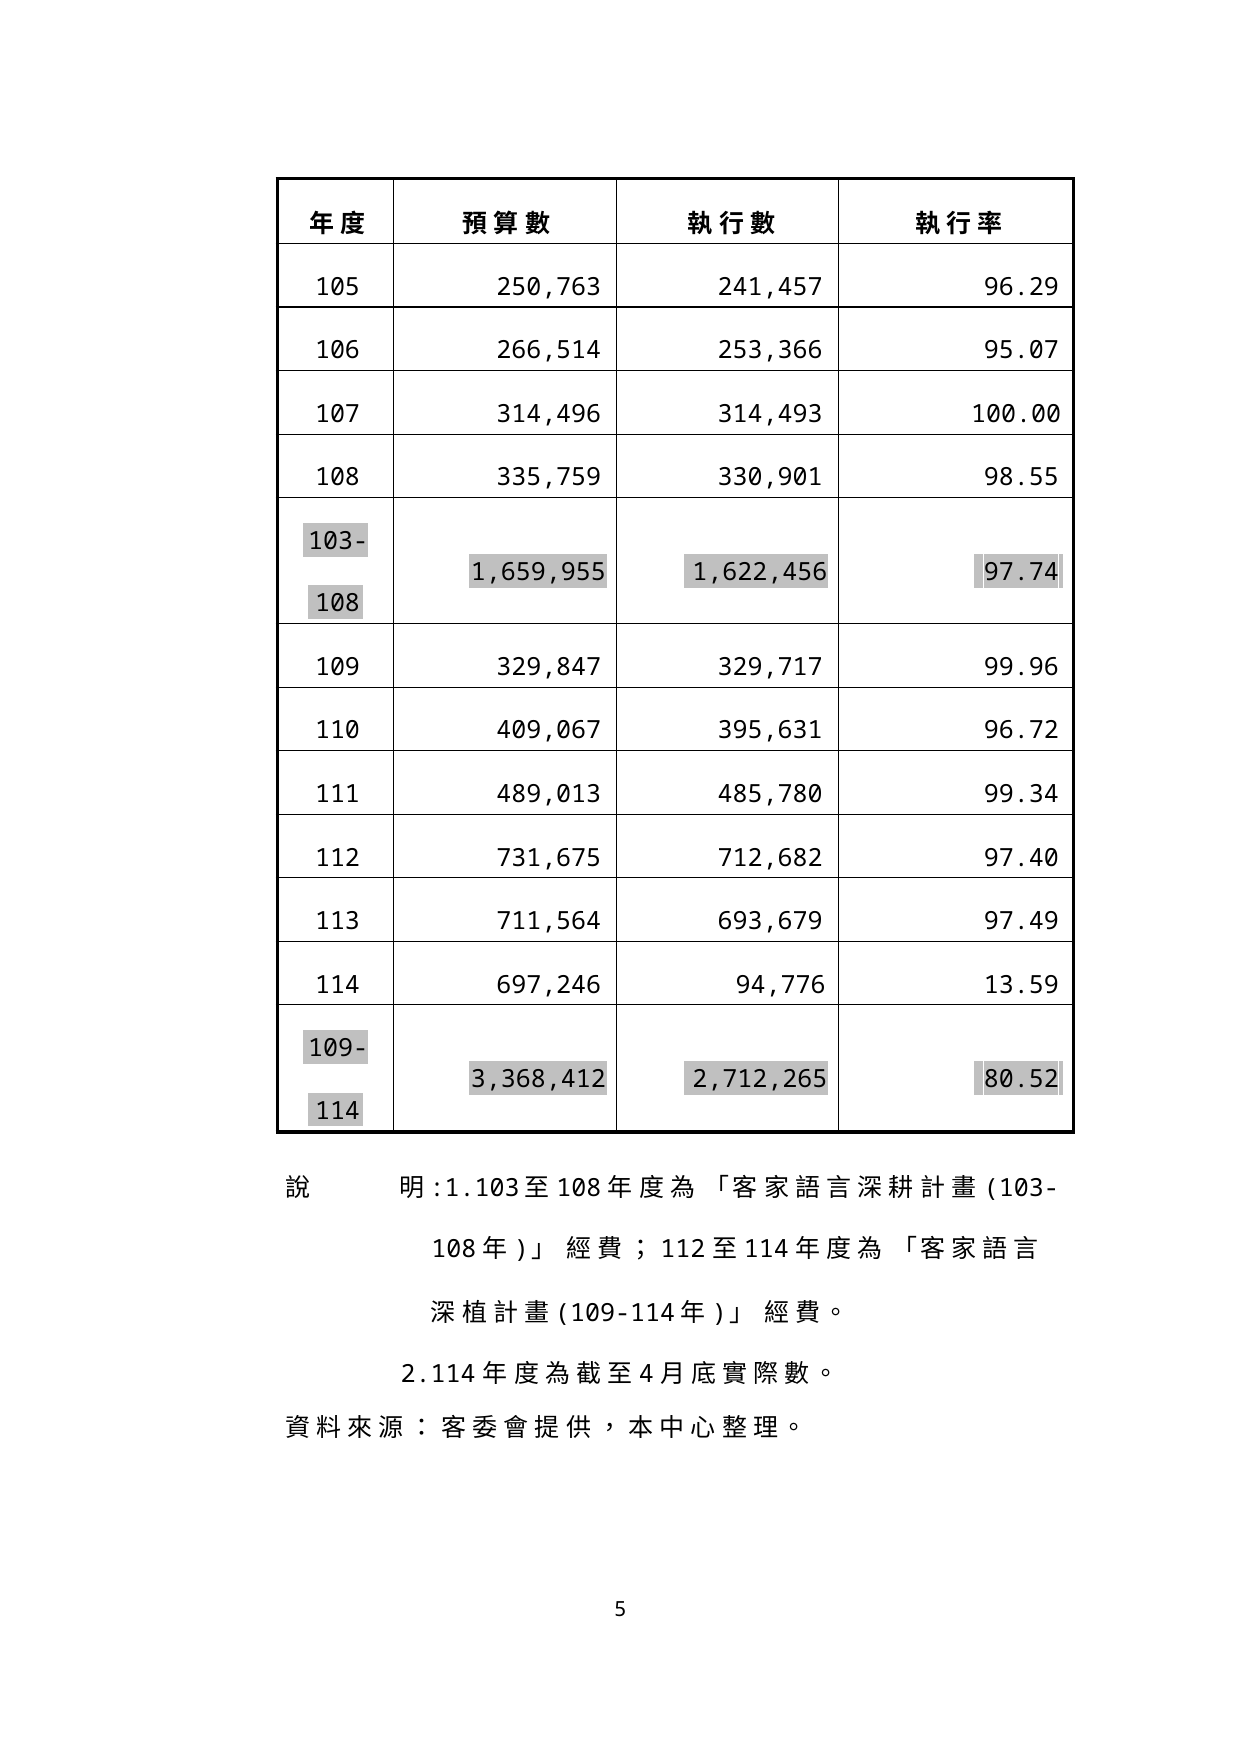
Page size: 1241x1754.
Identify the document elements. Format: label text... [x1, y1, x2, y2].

table_cell 697,246 [394, 942, 616, 1004]
table_header 執行率 [839, 180, 1072, 243]
table_cell 731,675 [394, 815, 616, 877]
table_cell 111 [279, 751, 393, 814]
table_cell 96.29 [839, 244, 1072, 306]
table_cell 103-108 [279, 498, 393, 623]
table_cell 98.55 [839, 435, 1072, 497]
table_cell 329,847 [394, 624, 616, 687]
table_cell 108 [279, 435, 393, 497]
table_cell 712,682 [617, 815, 838, 877]
table_cell 3,368,412 [394, 1005, 616, 1130]
table_cell 107 [279, 371, 393, 433]
table_cell 329,717 [617, 624, 838, 687]
table_cell 114 [279, 942, 393, 1004]
text 資料來源：客委會提供，本中心整理。 [236, 1383, 1063, 1446]
table_cell 96.72 [839, 688, 1072, 750]
table_cell 395,631 [617, 688, 838, 750]
table_cell 95.07 [839, 308, 1072, 370]
table_cell 113 [279, 878, 393, 941]
table_cell 693,679 [617, 878, 838, 941]
table_cell 13.59 [839, 942, 1072, 1004]
table_cell 110 [279, 688, 393, 750]
table_header 預算數 [394, 180, 616, 243]
table_cell 80.52 [839, 1005, 1072, 1130]
table_cell 94,776 [617, 942, 838, 1004]
table_cell 489,013 [394, 751, 616, 814]
table_header 年度 [279, 180, 393, 243]
table_cell 335,759 [394, 435, 616, 497]
table_cell 314,493 [617, 371, 838, 433]
table_cell 109 [279, 624, 393, 687]
table_cell 99.34 [839, 751, 1072, 814]
table_cell 97.40 [839, 815, 1072, 877]
table_cell 241,457 [617, 244, 838, 306]
text 說 明:1.103至108年度為「客家語言深耕計畫(103-108年)」經費；112至114年度為「客家語言深植計畫(109-114年)」經費。 [277, 1134, 1063, 1321]
table_cell 314,496 [394, 371, 616, 433]
table_cell 485,780 [617, 751, 838, 814]
table_cell 711,564 [394, 878, 616, 941]
table_header 執行數 [617, 180, 838, 243]
table_cell 253,366 [617, 308, 838, 370]
table_cell 106 [279, 308, 393, 370]
table_cell 1,659,955 [394, 498, 616, 623]
table_cell 266,514 [394, 308, 616, 370]
table_cell 250,763 [394, 244, 616, 306]
table_cell 112 [279, 815, 393, 877]
table_cell 109-114 [279, 1005, 393, 1130]
table_cell 105 [279, 244, 393, 306]
table_cell 99.96 [839, 624, 1072, 687]
text 2.114年度為截至4月底實際數。 [236, 1321, 1063, 1383]
table_cell 100.00 [839, 371, 1072, 433]
table_cell 97.74 [839, 498, 1072, 623]
table_cell 97.49 [839, 878, 1072, 941]
table_cell 409,067 [394, 688, 616, 750]
table_cell 330,901 [617, 435, 838, 497]
table_cell 1,622,456 [617, 498, 838, 623]
table_cell 2,712,265 [617, 1005, 838, 1130]
